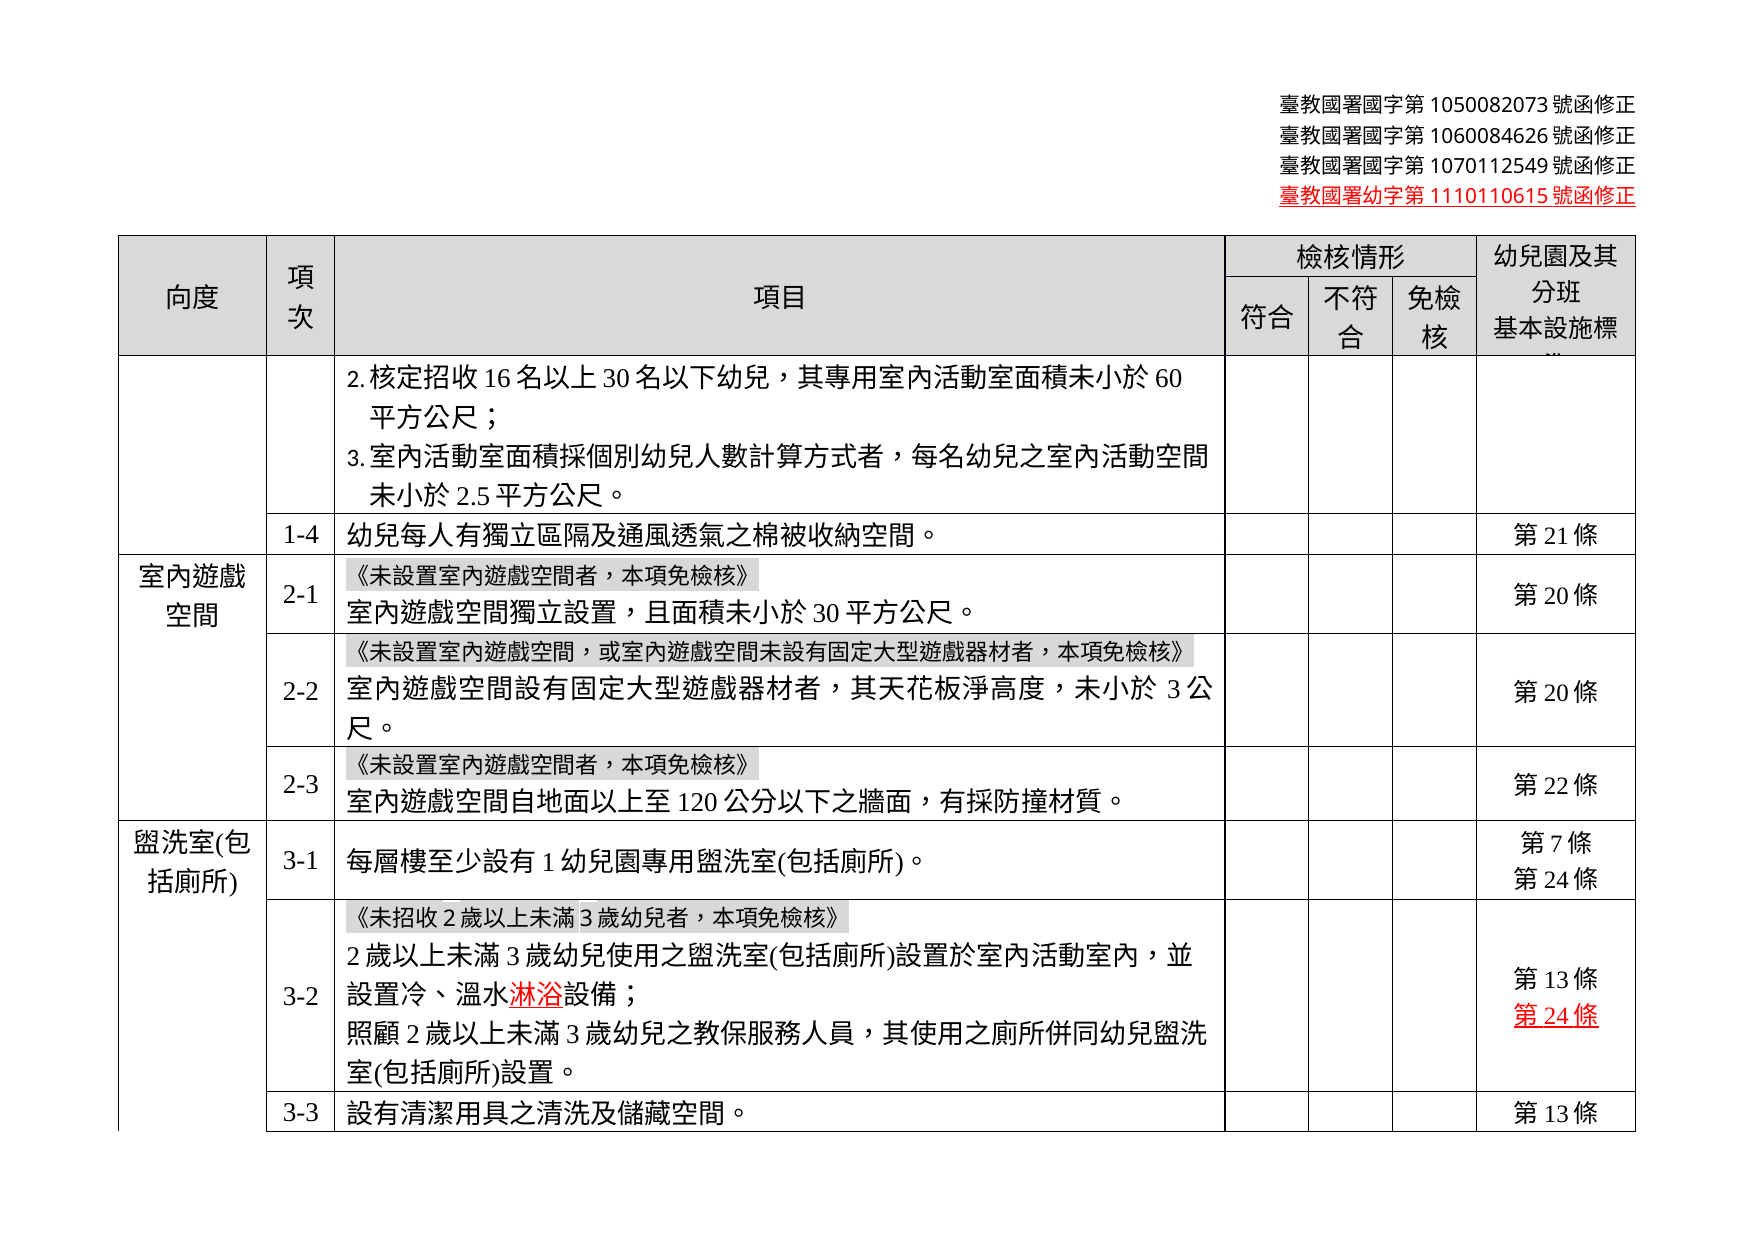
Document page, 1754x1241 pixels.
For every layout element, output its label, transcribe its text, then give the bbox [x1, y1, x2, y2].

table_cell [1309, 1092, 1392, 1131]
table_header 項目 [335, 236, 1224, 355]
table_cell [1226, 821, 1308, 899]
table_cell 第13條 第24條 [1477, 900, 1635, 1091]
table_cell [1309, 514, 1392, 554]
table_cell [119, 1091, 266, 1131]
table_cell 每層樓至少設有1幼兒園專用盥洗室(包括廁所)。 [335, 821, 1224, 899]
table_cell [267, 356, 334, 513]
table_cell 《未設置室內遊戲空間，或室內遊戲空間未設有固定大型遊戲器材者，本項免檢核》 室內遊戲空間設有固定大型遊戲器材者，其天花板淨高度，未小於3公尺。 [335, 634, 1224, 746]
table_cell 《未設置室內遊戲空間者，本項免檢核》 室內遊戲空間自地面以上至120公分以下之牆面，有採防撞材質。 [335, 747, 1224, 819]
table_cell [1309, 356, 1392, 513]
table_cell [119, 356, 266, 513]
table_cell 2-1 [267, 555, 334, 633]
table_cell [1226, 1092, 1308, 1131]
table_cell 《未招收2歲以上未滿3歲幼兒者，本項免檢核》 2歲以上未滿3歲幼兒使用之盥洗室(包括廁所)設置於室內活動室內，並設置冷、溫水淋浴設備； 照顧2歲以上未滿3歲幼兒之教保服務人員，其使用之廁所併同幼兒盥洗室(包括廁所)設置。 [335, 900, 1224, 1091]
table_cell [1226, 514, 1308, 554]
table_cell [1226, 634, 1308, 746]
table_cell [1393, 555, 1476, 633]
table_cell 第7條 第24條 [1477, 821, 1635, 899]
table_cell [119, 513, 266, 554]
table_header 項次 [267, 236, 334, 355]
table_cell [1309, 900, 1392, 1091]
table_header 向度 [119, 236, 266, 355]
table_cell [119, 899, 266, 1091]
table_cell [119, 633, 266, 746]
table_cell 2-3 [267, 747, 334, 819]
table_cell 第21條 [1477, 514, 1635, 554]
table_cell 設有清潔用具之清洗及儲藏空間。 [335, 1092, 1224, 1131]
table_cell [1309, 555, 1392, 633]
table_cell [1226, 555, 1308, 633]
table_cell [1393, 356, 1476, 513]
table_cell 3-2 [267, 900, 334, 1091]
table_cell 3-1 [267, 821, 334, 899]
table_cell 免檢核 [1393, 277, 1476, 355]
table_cell 符合 [1226, 277, 1308, 355]
table_cell [1226, 356, 1308, 513]
table_cell [1393, 634, 1476, 746]
table_cell [1393, 514, 1476, 554]
table_cell [1309, 747, 1392, 819]
table_cell [1309, 634, 1392, 746]
table_cell 3-3 [267, 1092, 334, 1131]
table_cell 《未設置室內遊戲空間者，本項免檢核》 室內遊戲空間獨立設置，且面積未小於30平方公尺。 [335, 555, 1224, 633]
table_cell 室內遊戲空間 [119, 555, 266, 633]
table_cell 第10條 [1477, 356, 1635, 513]
table_cell 第20條 [1477, 555, 1635, 633]
table_cell [1393, 900, 1476, 1091]
table_header 檢核情形 [1226, 236, 1476, 276]
table_cell 2-2 [267, 634, 334, 746]
table_cell 第20條 [1477, 634, 1635, 746]
table_cell [1226, 747, 1308, 819]
table_cell [1393, 1092, 1476, 1131]
table_cell 1-4 [267, 514, 334, 554]
table_cell 盥洗室(包括廁所) [119, 821, 266, 899]
table_cell 各班級之室內活動室分別獨立設置，且面積符合下列規定之一： 核定招收15名以下幼兒，其專用室內活動室面積未小於30平方公尺； 核定招收16名以上30名以下幼兒，其專用室內活動室面積未小於60平方公尺； 室內活動室面積採個別幼兒人數計算方式者，每名幼兒之室內活動空間未小於2.5平方公尺。 [335, 356, 1224, 513]
table_cell [1393, 747, 1476, 819]
table_cell 幼兒每人有獨立區隔及通風透氣之棉被收納空間。 [335, 514, 1224, 554]
table_cell 第22條 [1477, 747, 1635, 819]
table_cell 第13條 [1477, 1092, 1635, 1131]
table_cell [119, 746, 266, 819]
table_header 幼兒園及其分班 基本設施標準 規定 [1477, 236, 1635, 355]
table_cell 不符合 [1309, 277, 1392, 355]
table_cell [1226, 900, 1308, 1091]
table_cell [1309, 821, 1392, 899]
table_cell [1393, 821, 1476, 899]
